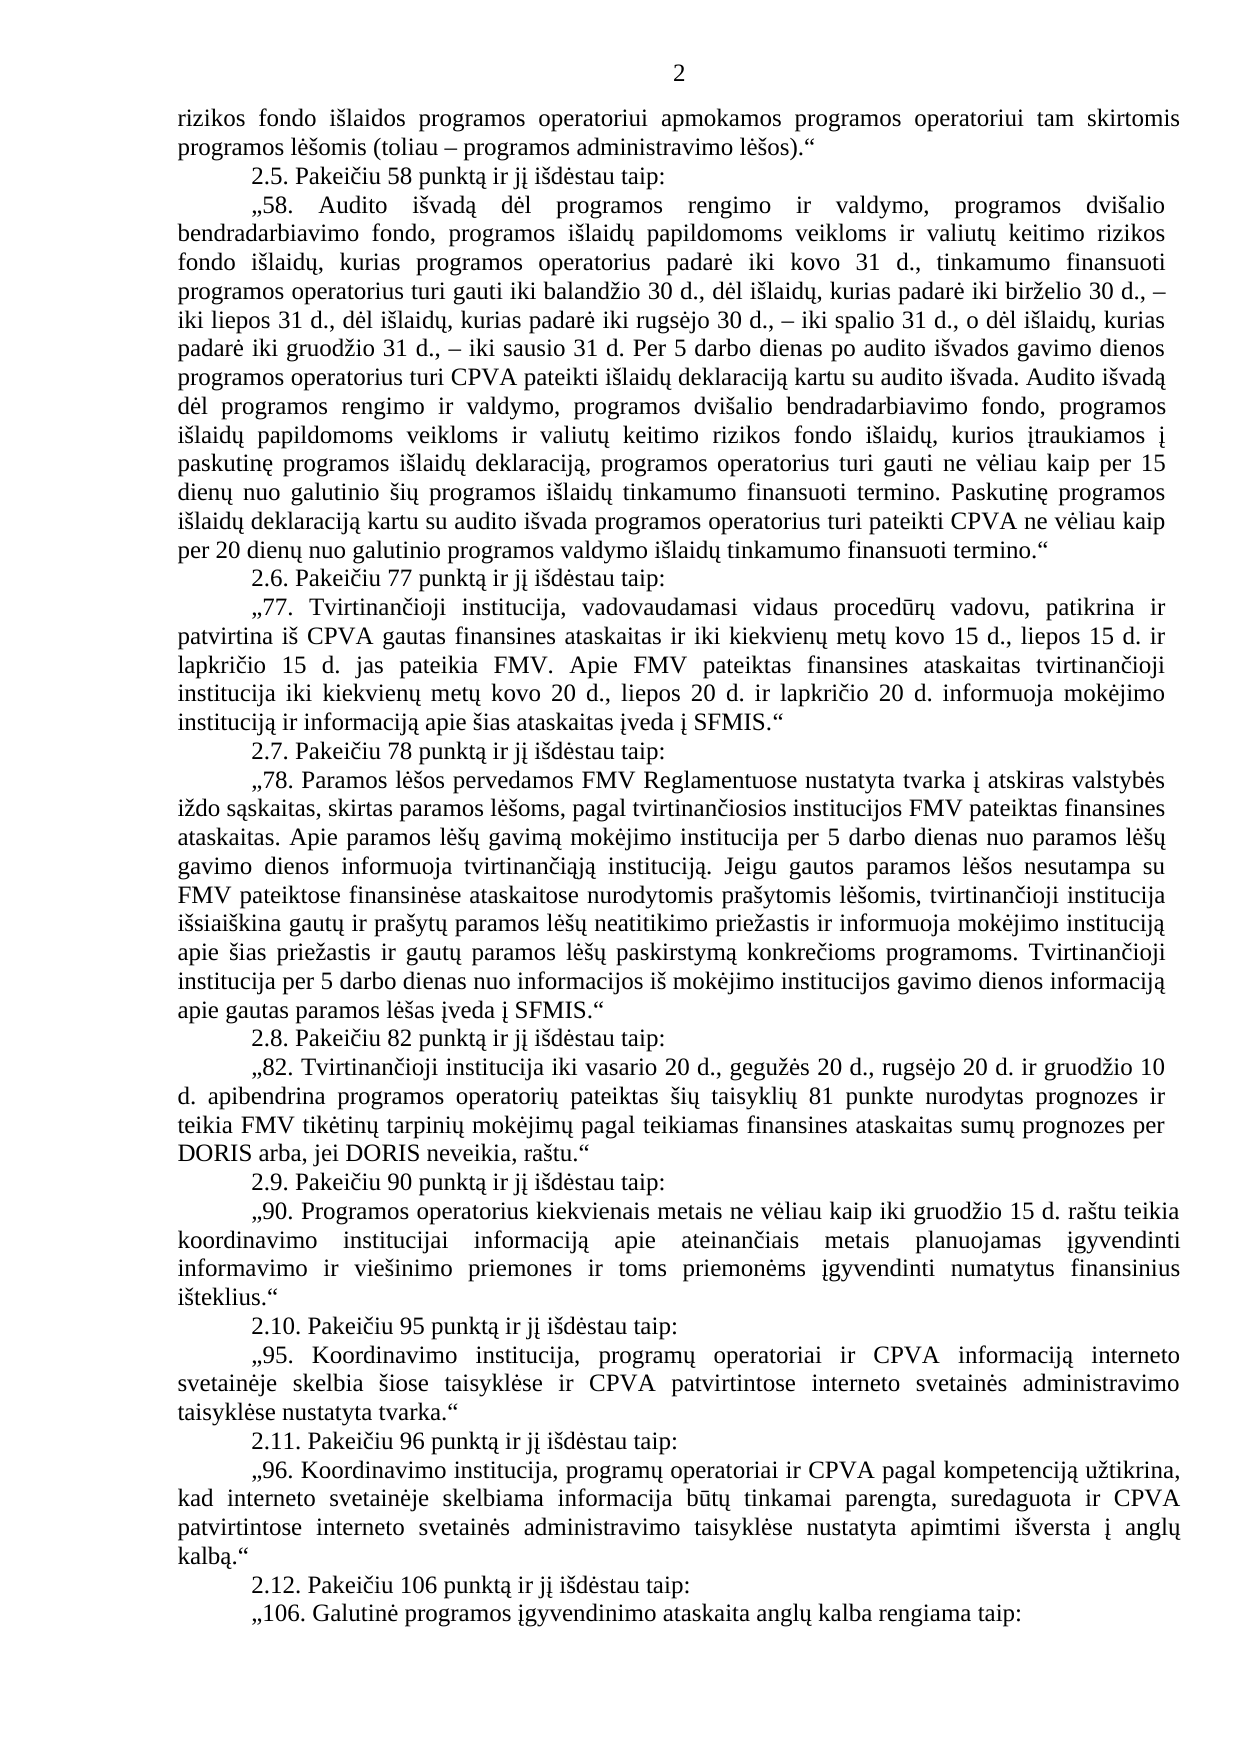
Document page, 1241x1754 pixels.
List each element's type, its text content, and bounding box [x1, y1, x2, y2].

text „58. Audito išvadą dėl programos rengimo ir valdymo, programos dvišalio bendradarbiavimo fondo, programos išlaidų papildomoms veikloms ir valiutų keitimo rizikos fondo išlaidų, kurias programos operatorius padarė iki kovo 31 d., tinkamumo finansuoti programos operatorius turi gauti iki balandžio 30 d., dėl išlaidų, kurias padarė iki birželio 30 d., – iki liepos 31 d., dėl išlaidų, kurias padarė iki rugsėjo 30 d., – iki spalio 31 d., o dėl išlaidų, kurias padarė iki gruodžio 31 d., – iki sausio 31 d. Per 5 darbo dienas po audito išvados gavimo dienos programos operatorius turi CPVA pateikti išlaidų deklaraciją kartu su audito išvada. Audito išvadą dėl programos rengimo ir valdymo, programos dvišalio bendradarbiavimo fondo, programos išlaidų papildomoms veikloms ir valiutų keitimo rizikos fondo išlaidų, kurios įtraukiamos į paskutinę programos išlaidų deklaraciją, programos operatorius turi gauti ne vėliau kaip per 15 dienų nuo galutinio šių programos išlaidų tinkamumo finansuoti termino. Paskutinę programos išlaidų deklaraciją kartu su audito išvada programos operatorius turi pateikti CPVA ne vėliau kaip per 20 dienų nuo galutinio programos valdymo išlaidų tinkamumo finansuoti termino.“ [177, 190, 1166, 563]
text „95. Koordinavimo institucija, programų operatoriai ir CPVA informaciją interneto svetainėje skelbia šiose taisyklėse ir CPVA patvirtintose interneto svetainės administravimo taisyklėse nustatyta tvarka.“ [177, 1340, 1181, 1426]
text 2.9. Pakeičiu 90 punktą ir jį išdėstau taip: [177, 1167, 1181, 1196]
text „106. Galutinė programos įgyvendinimo ataskaita anglų kalba rengiama taip: [177, 1598, 1166, 1627]
text 2.7. Pakeičiu 78 punktą ir jį išdėstau taip: [251, 736, 1166, 765]
text rizikos fondo išlaidos programos operatoriui apmokamos programos operatoriui tam skirtomis programos lėšomis (toliau – programos administravimo lėšos).“ [177, 103, 1181, 161]
text 2.10. Pakeičiu 95 punktą ir jį išdėstau taip: [177, 1311, 1181, 1340]
text 2.6. Pakeičiu 77 punktą ir jį išdėstau taip: [251, 563, 1166, 592]
text „90. Programos operatorius kiekvienais metais ne vėliau kaip iki gruodžio 15 d. raštu teikia koordinavimo institucijai informaciją apie ateinančiais metais planuojamas įgyvendinti informavimo ir viešinimo priemones ir toms priemonėms įgyvendinti numatytus finansinius išteklius.“ [177, 1196, 1181, 1311]
text 2.8. Pakeičiu 82 punktą ir jį išdėstau taip: [251, 1023, 1166, 1052]
text „82. Tvirtinančioji institucija iki vasario 20 d., gegužės 20 d., rugsėjo 20 d. ir gruodžio 10 d. apibendrina programos operatorių pateiktas šių taisyklių 81 punkte nurodytas prognozes ir teikia FMV tikėtinų tarpinių mokėjimų pagal teikiamas finansines ataskaitas sumų prognozes per DORIS arba, jei DORIS neveikia, raštu.“ [177, 1052, 1166, 1167]
text „96. Koordinavimo institucija, programų operatoriai ir CPVA pagal kompetenciją užtikrina, kad interneto svetainėje skelbiama informacija būtų tinkamai parengta, suredaguota ir CPVA patvirtintose interneto svetainės administravimo taisyklėse nustatyta apimtimi išversta į anglų kalbą.“ [177, 1455, 1181, 1570]
text 2.5. Pakeičiu 58 punktą ir jį išdėstau taip: [251, 161, 1166, 190]
text 2.11. Pakeičiu 96 punktą ir jį išdėstau taip: [177, 1426, 1181, 1455]
text „77. Tvirtinančioji institucija, vadovaudamasi vidaus procedūrų vadovu, patikrina ir patvirtina iš CPVA gautas finansines ataskaitas ir iki kiekvienų metų kovo 15 d., liepos 15 d. ir lapkričio 15 d. jas pateikia FMV. Apie FMV pateiktas finansines ataskaitas tvirtinančioji institucija iki kiekvienų metų kovo 20 d., liepos 20 d. ir lapkričio 20 d. informuoja mokėjimo instituciją ir informaciją apie šias ataskaitas įveda į SFMIS.“ [177, 592, 1166, 736]
text „78. Paramos lėšos pervedamos FMV Reglamentuose nustatyta tvarka į atskiras valstybės iždo sąskaitas, skirtas paramos lėšoms, pagal tvirtinančiosios institucijos FMV pateiktas finansines ataskaitas. Apie paramos lėšų gavimą mokėjimo institucija per 5 darbo dienas nuo paramos lėšų gavimo dienos informuoja tvirtinančiąją instituciją. Jeigu gautos paramos lėšos nesutampa su FMV pateiktose finansinėse ataskaitose nurodytomis prašytomis lėšomis, tvirtinančioji institucija išsiaiškina gautų ir prašytų paramos lėšų neatitikimo priežastis ir informuoja mokėjimo instituciją apie šias priežastis ir gautų paramos lėšų paskirstymą konkrečioms programoms. Tvirtinančioji institucija per 5 darbo dienas nuo informacijos iš mokėjimo institucijos gavimo dienos informaciją apie gautas paramos lėšas įveda į SFMIS.“ [177, 765, 1166, 1023]
text 2.12. Pakeičiu 106 punktą ir jį išdėstau taip: [251, 1570, 1166, 1598]
